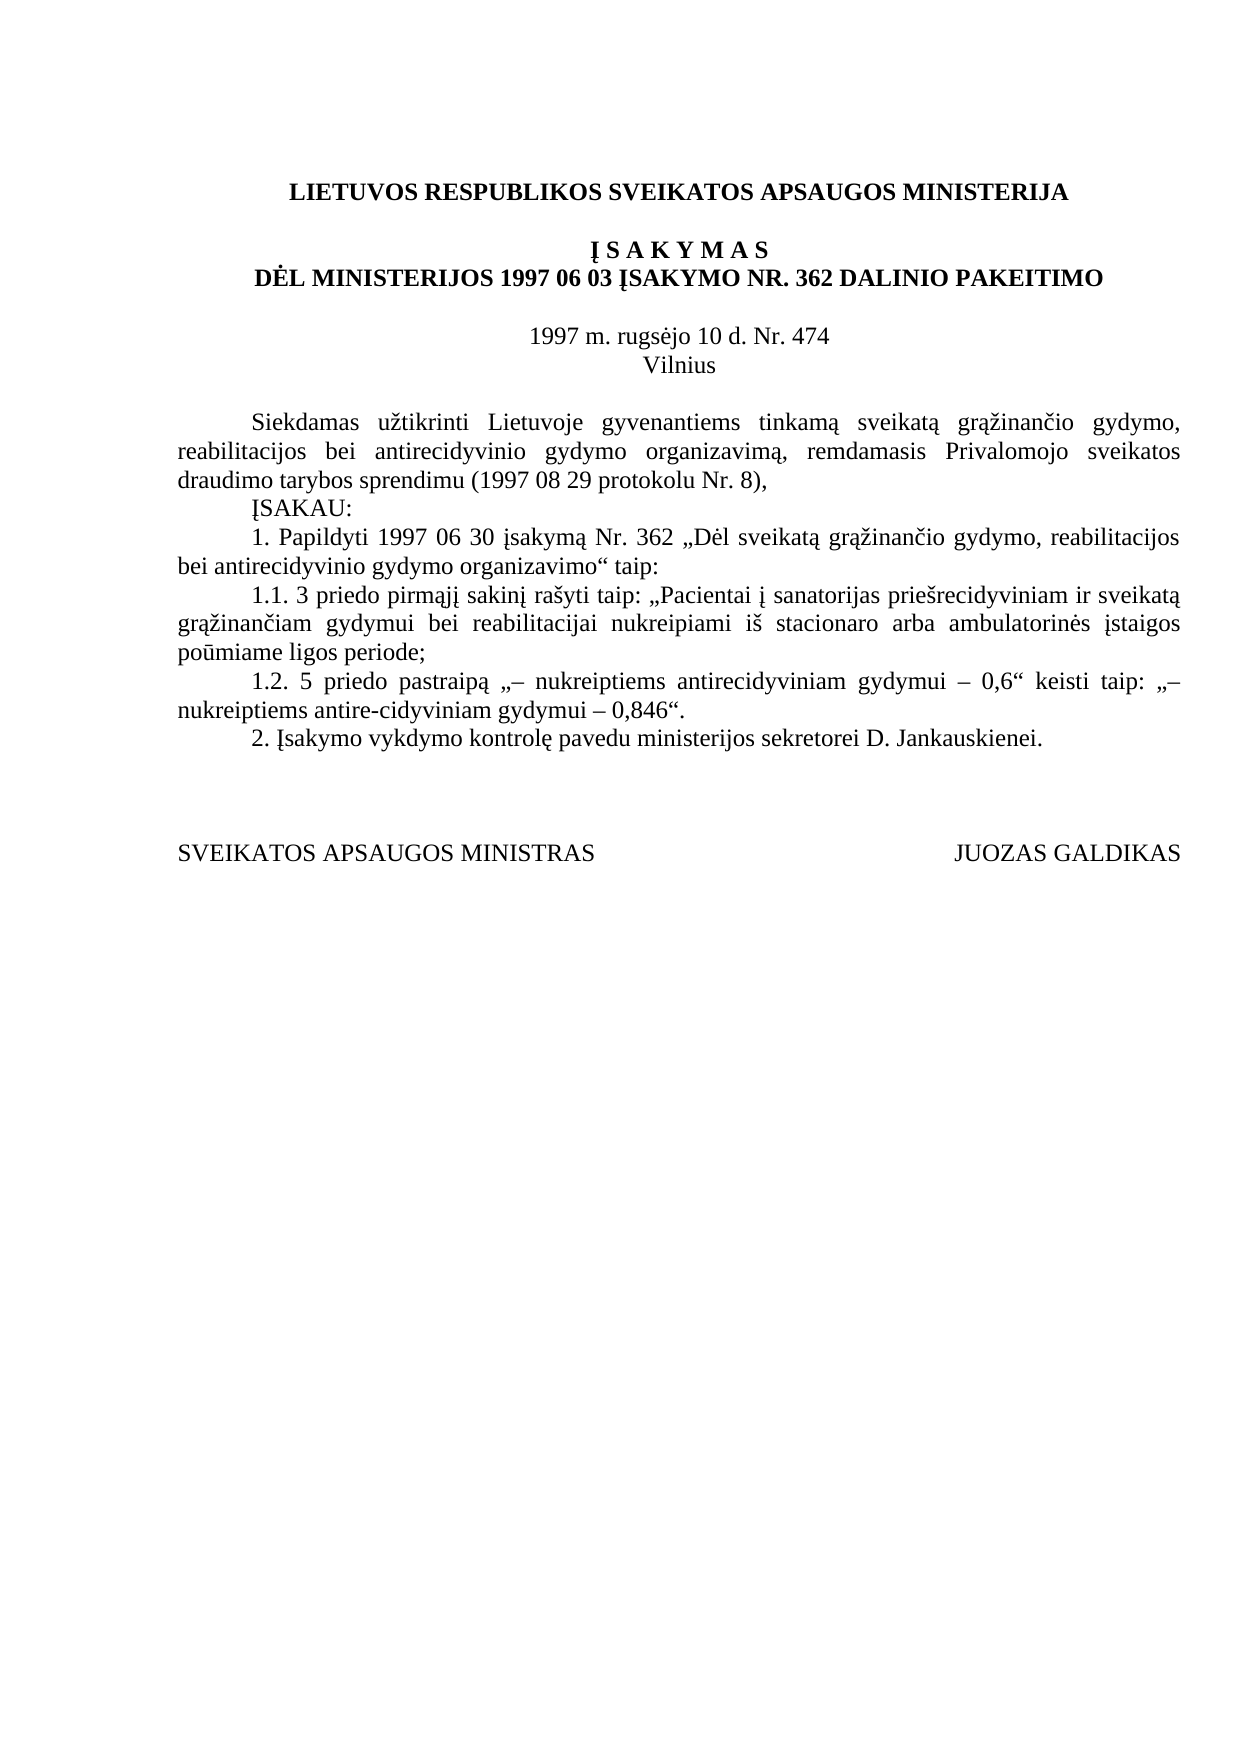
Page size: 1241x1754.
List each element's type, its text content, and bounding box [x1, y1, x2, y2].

text ĮSAKAU: [177, 493, 1181, 522]
text Į S A K Y M A S [177, 235, 1181, 263]
text LIETUVOS RESPUBLIKOS SVEIKATOS APSAUGOS MINISTERIJA [177, 177, 1181, 206]
text 2. Įsakymo vykdymo kontrolę pavedu ministerijos sekretorei D. Jankauskienei. [177, 723, 1181, 752]
text 1.2. 5 priedo pastraipą „– nukreiptiems antirecidyviniam gydymui – 0,6“ keisti taip: „– nukreiptiems antire-cidyviniam gydymui – 0,846“. [177, 666, 1181, 723]
text 1. Papildyti 1997 06 30 įsakymą Nr. 362 „Dėl sveikatą grąžinančio gydymo, reabilitacijos bei antirecidyvinio gydymo organizavimo“ taip: [177, 522, 1181, 580]
text SVEIKATOS APSAUGOS MINISTRAS JUOZAS GALDIKAS [177, 838, 1181, 867]
text DĖL MINISTERIJOS 1997 06 03 ĮSAKYMO NR. 362 DALINIO PAKEITIMO [177, 263, 1181, 292]
text 1997 m. rugsėjo 10 d. Nr. 474 [177, 321, 1181, 350]
text 1.1. 3 priedo pirmąjį sakinį rašyti taip: „Pacientai į sanatorijas priešrecidyviniam ir sveikatą grąžinančiam gydymui bei reabilitacijai nukreipiami iš stacionaro arba ambulatorinės įstaigos poūmiame ligos periode; [177, 580, 1181, 666]
text Siekdamas užtikrinti Lietuvoje gyvenantiems tinkamą sveikatą grąžinančio gydymo, reabilitacijos bei antirecidyvinio gydymo organizavimą, remdamasis Privalomojo sveikatos draudimo tarybos sprendimu (1997 08 29 protokolu Nr. 8), [177, 407, 1181, 493]
text Vilnius [177, 350, 1181, 378]
